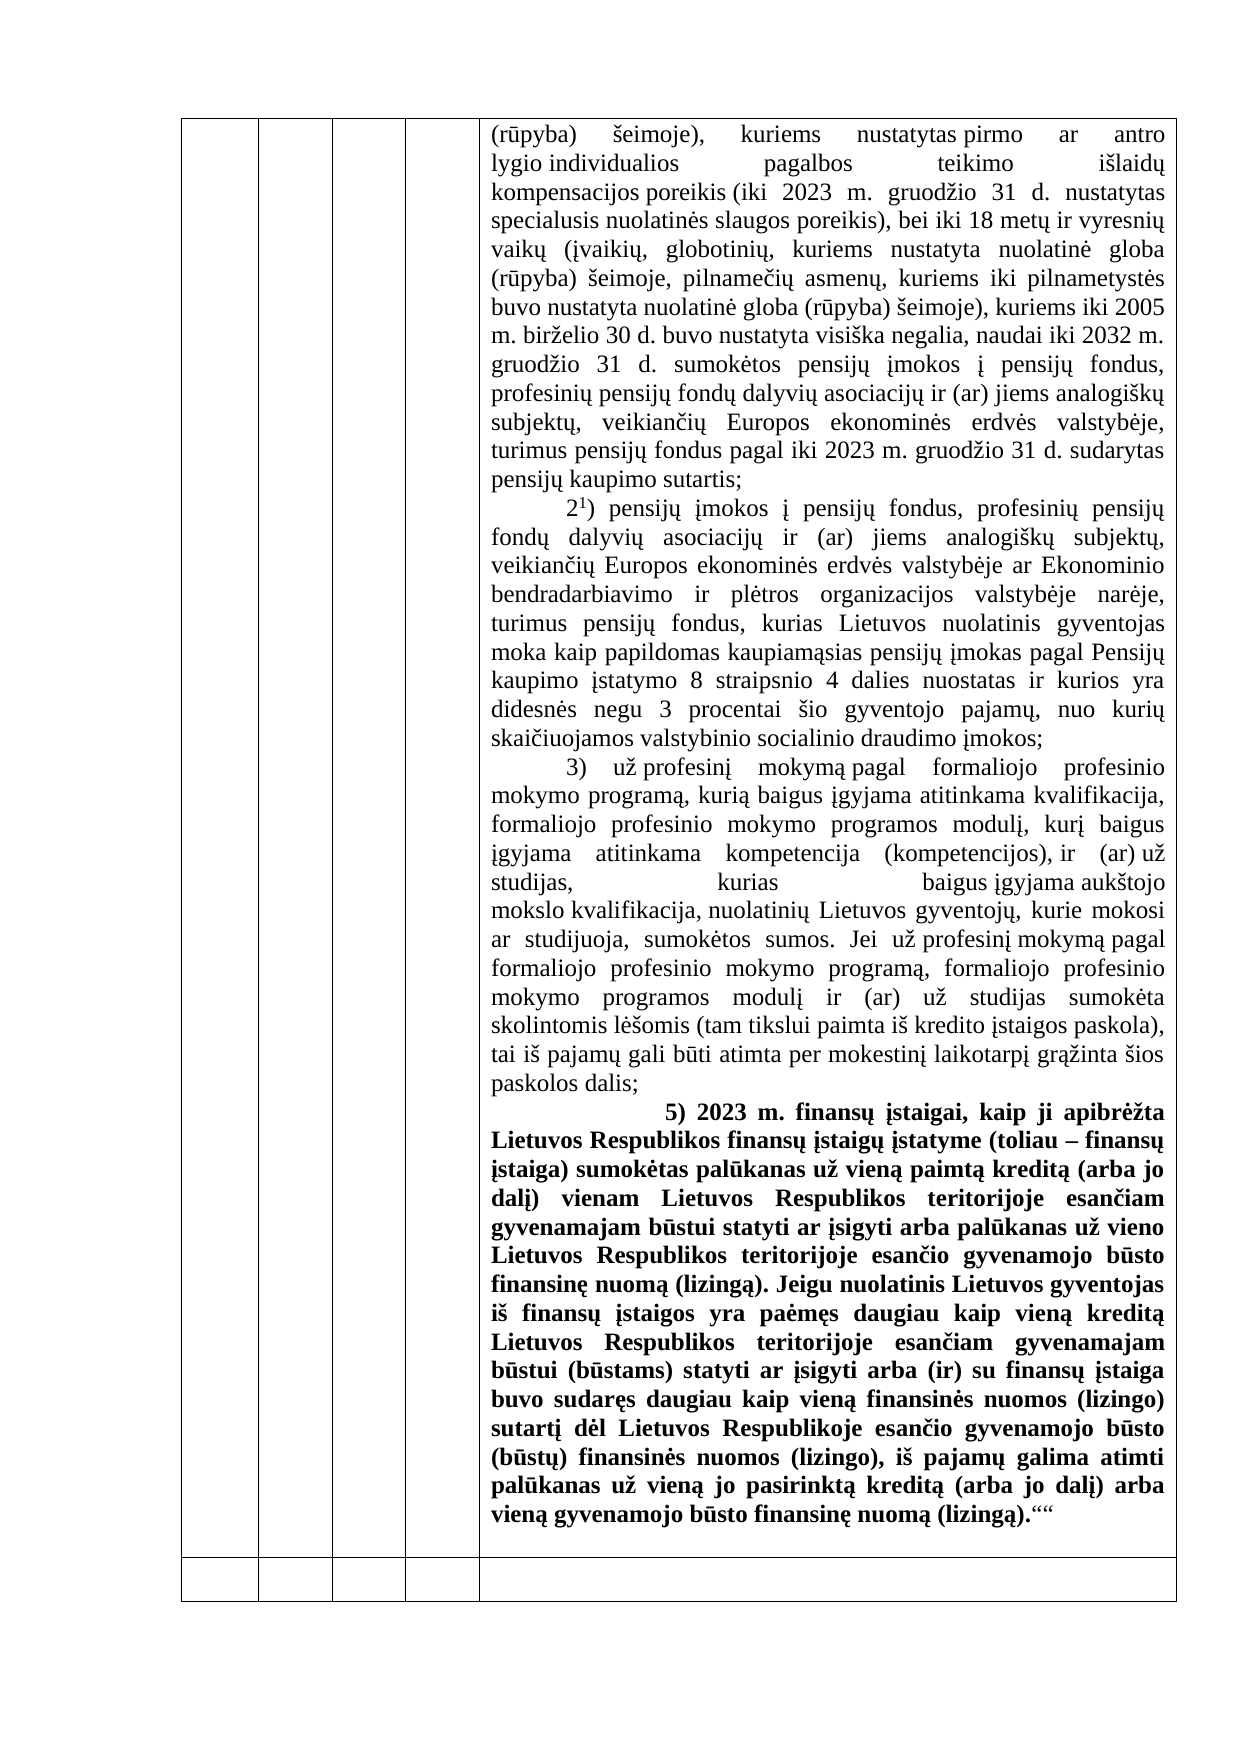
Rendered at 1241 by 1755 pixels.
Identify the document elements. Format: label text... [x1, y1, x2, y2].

table_cell [333, 119, 405, 1557]
table_cell [333, 1558, 405, 1601]
table_cell [406, 1558, 479, 1601]
table_cell [406, 119, 479, 1557]
table_cell [182, 119, 258, 1557]
table_cell [259, 1558, 332, 1601]
table_cell (rūpyba) šeimoje), kuriems nustatytas pirmo ar antro lygio individualios pagalbos teikimo išlaidų kompensacijos poreikis (iki 2023 m. gruodžio 31 d. nustatytas specialusis nuolatinės slaugos poreikis), bei iki 18 metų ir vyresnių vaikų (įvaikių, globotinių, kuriems nustatyta nuolatinė globa (rūpyba) šeimoje, pilnamečių asmenų, kuriems iki pilnametystės buvo nustatyta nuolatinė globa (rūpyba) šeimoje), kuriems iki 2005 m. birželio 30 d. buvo nustatyta visiška negalia, naudai iki 2032 m. gruodžio 31 d. sumokėtos pensijų įmokos į pensijų fondus, profesinių pensijų fondų dalyvių asociacijų ir (ar) jiems analogiškų subjektų, veikiančių Europos ekonominės erdvės valstybėje, turimus pensijų fondus pagal iki 2023 m. gruodžio 31 d. sudarytas pensijų kaupimo sutartis; 21) pensijų įmokos į pensijų fondus, profesinių pensijų fondų dalyvių asociacijų ir (ar) jiems analogiškų subjektų, veikiančių Europos ekonominės erdvės valstybėje ar Ekonominio bendradarbiavimo ir plėtros organizacijos valstybėje narėje, turimus pensijų fondus, kurias Lietuvos nuolatinis gyventojas moka kaip papildomas kaupiamąsias pensijų įmokas pagal Pensijų kaupimo įstatymo 8 straipsnio 4 dalies nuostatas ir kurios yra didesnės negu 3 procentai šio gyventojo pajamų, nuo kurių skaičiuojamos valstybinio socialinio draudimo įmokos; 3) už profesinį mokymą pagal formaliojo profesinio mokymo programą, kurią baigus įgyjama atitinkama kvalifikacija, formaliojo profesinio mokymo programos modulį, kurį baigus įgyjama atitinkama kompetencija (kompetencijos), ir (ar) už studijas, kurias baigus įgyjama aukštojo mokslo kvalifikacija, nuolatinių Lietuvos gyventojų, kurie mokosi ar studijuoja, sumokėtos sumos. Jei už profesinį mokymą pagal formaliojo profesinio mokymo programą, formaliojo profesinio mokymo programos modulį ir (ar) už studijas sumokėta skolintomis lėšomis (tam tikslui paimta iš kredito įstaigos paskola), tai iš pajamų gali būti atimta per mokestinį laikotarpį grąžinta šios paskolos dalis; 5) 2023 m. finansų įstaigai, kaip ji apibrėžta Lietuvos Respublikos finansų įstaigų įstatyme (toliau – finansų įstaiga) sumokėtas palūkanas už vieną paimtą kreditą (arba jo dalį) vienam Lietuvos Respublikos teritorijoje esančiam gyvenamajam būstui statyti ar įsigyti arba palūkanas už vieno Lietuvos Respublikos teritorijoje esančio gyvenamojo būsto finansinę nuomą (lizingą). Jeigu nuolatinis Lietuvos gyventojas iš finansų įstaigos yra paėmęs daugiau kaip vieną kreditą Lietuvos Respublikos teritorijoje esančiam gyvenamajam būstui (būstams) statyti ar įsigyti arba (ir) su finansų įstaiga buvo sudaręs daugiau kaip vieną finansinės nuomos (lizingo) sutartį dėl Lietuvos Respublikoje esančio gyvenamojo būsto (būstų) finansinės nuomos (lizingo), iš pajamų galima atimti palūkanas už vieną jo pasirinktą kreditą (arba jo dalį) arba vieną gyvenamojo būsto finansinę nuomą (lizingą).““ [480, 119, 1176, 1557]
table_cell [259, 119, 332, 1557]
table_cell [182, 1558, 258, 1601]
table_cell [480, 1558, 1176, 1601]
